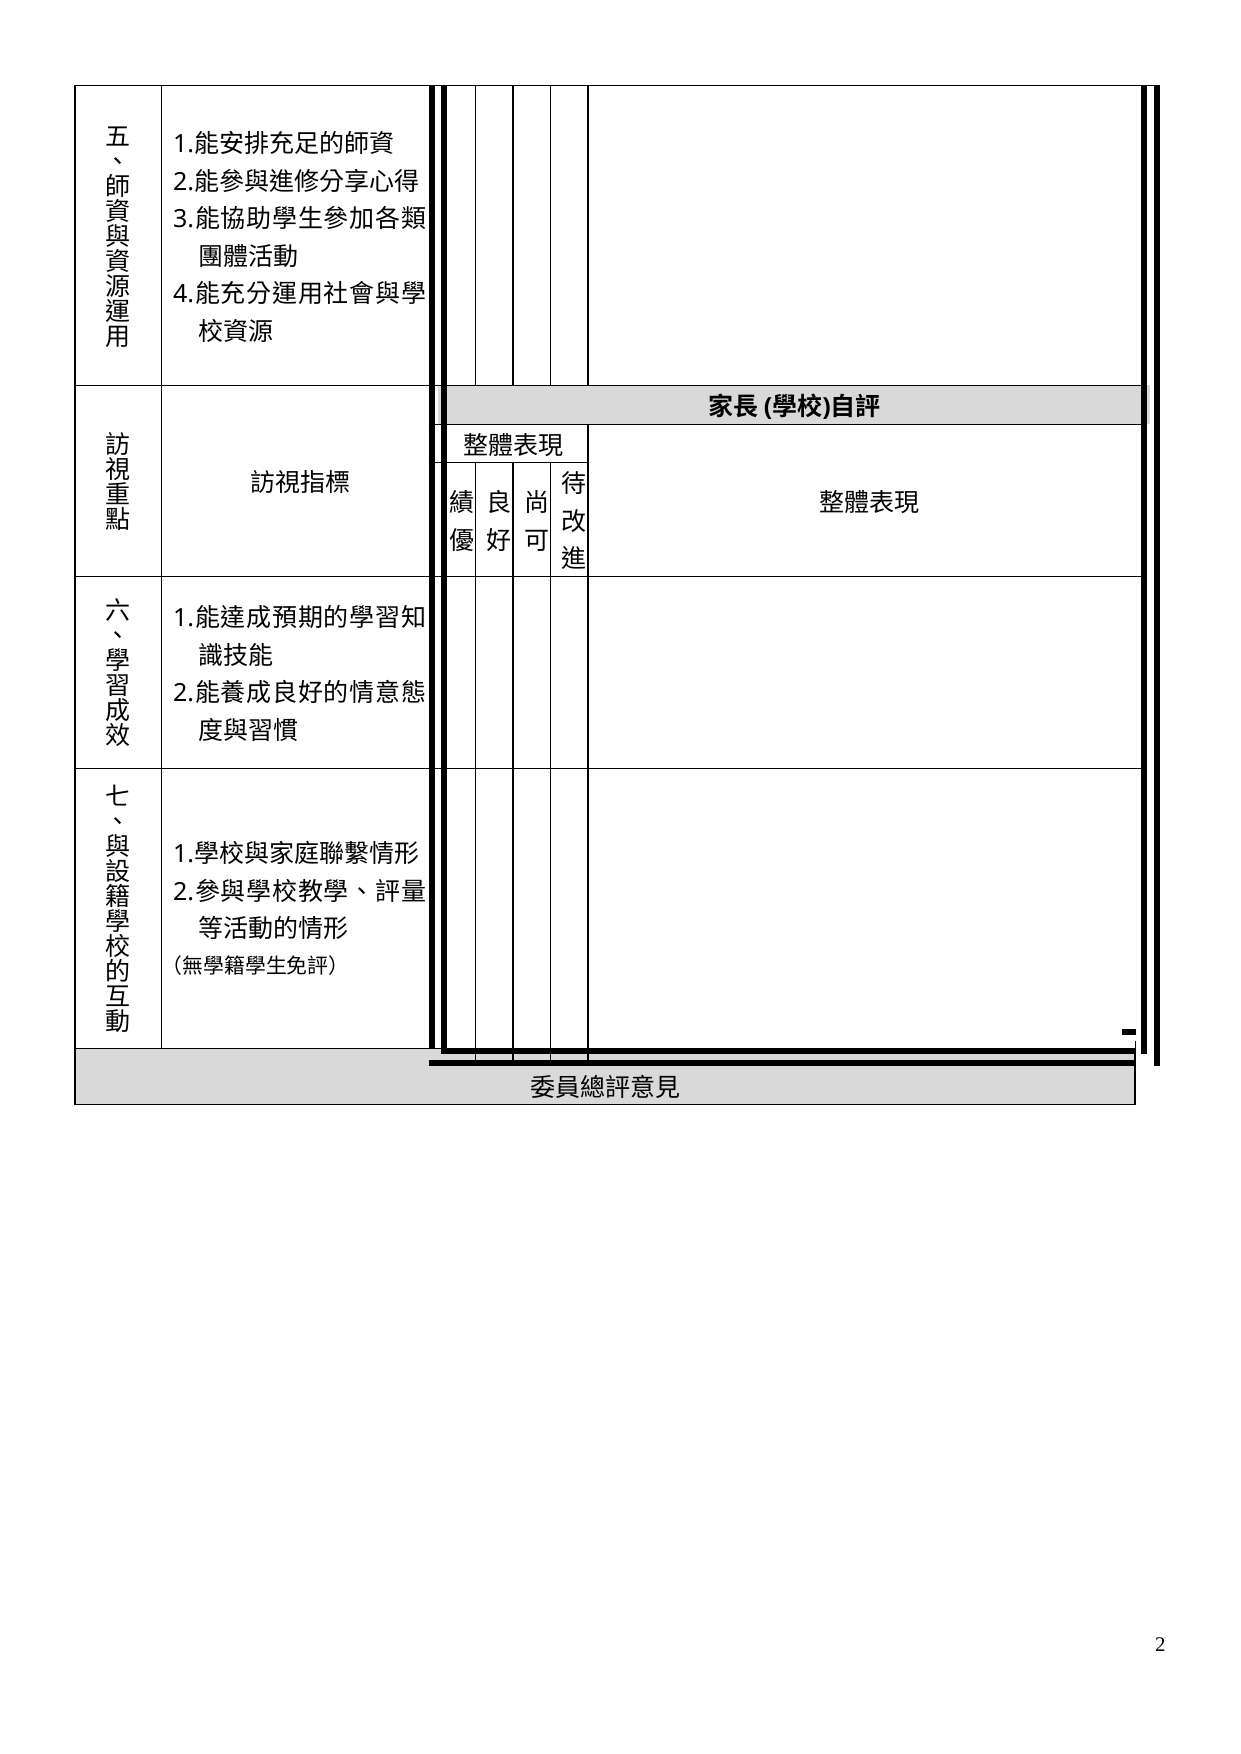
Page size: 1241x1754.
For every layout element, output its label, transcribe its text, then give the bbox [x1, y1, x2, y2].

table_cell [551, 769, 587, 1048]
table_cell [476, 769, 512, 1048]
table_cell 訪視重點 [76, 386, 161, 576]
table_cell 1.能安排充足的師資 2.能參與進修分享心得 3.能協助學生參加各類團體活動 4.能充分運用社會與學校資源 [162, 86, 429, 385]
table_cell [447, 86, 475, 385]
table_cell [476, 86, 512, 385]
table_cell 待改進 [551, 463, 587, 576]
table_cell [447, 577, 475, 767]
table_cell [476, 577, 512, 767]
table_cell 訪視指標 [162, 386, 429, 576]
table_cell [1136, 1048, 1150, 1104]
table_cell 委員總評意見 [76, 1049, 1134, 1104]
table_cell 整體表現 [589, 425, 1141, 576]
table_cell [514, 769, 550, 1048]
table_cell 1.學校與家庭聯繫情形 2.參與學校教學、評量等活動的情形 （無學籍學生免評） [162, 769, 429, 1048]
table_cell 1.能達成預期的學習知識技能 2.能養成良好的情意態度與習慣 [162, 577, 429, 767]
table_cell 六、學習成效 [76, 577, 161, 767]
table_cell [514, 86, 550, 385]
table_cell 七、與設籍學校的互動 [76, 769, 161, 1048]
table_cell [514, 577, 550, 767]
table_cell [589, 769, 1141, 1048]
table_cell [551, 577, 587, 767]
table_cell [551, 86, 587, 385]
table_cell 績優 [447, 463, 475, 576]
table_cell [589, 577, 1141, 767]
table_cell [589, 86, 1141, 385]
table_cell 五、師資與資源運用 [76, 86, 161, 385]
table_cell 尚可 [514, 463, 550, 576]
table_cell 良好 [476, 463, 512, 576]
table_cell 整體表現 [447, 425, 587, 462]
table_cell [447, 769, 475, 1048]
table_cell 家長 (學校)自評 [447, 386, 1141, 424]
